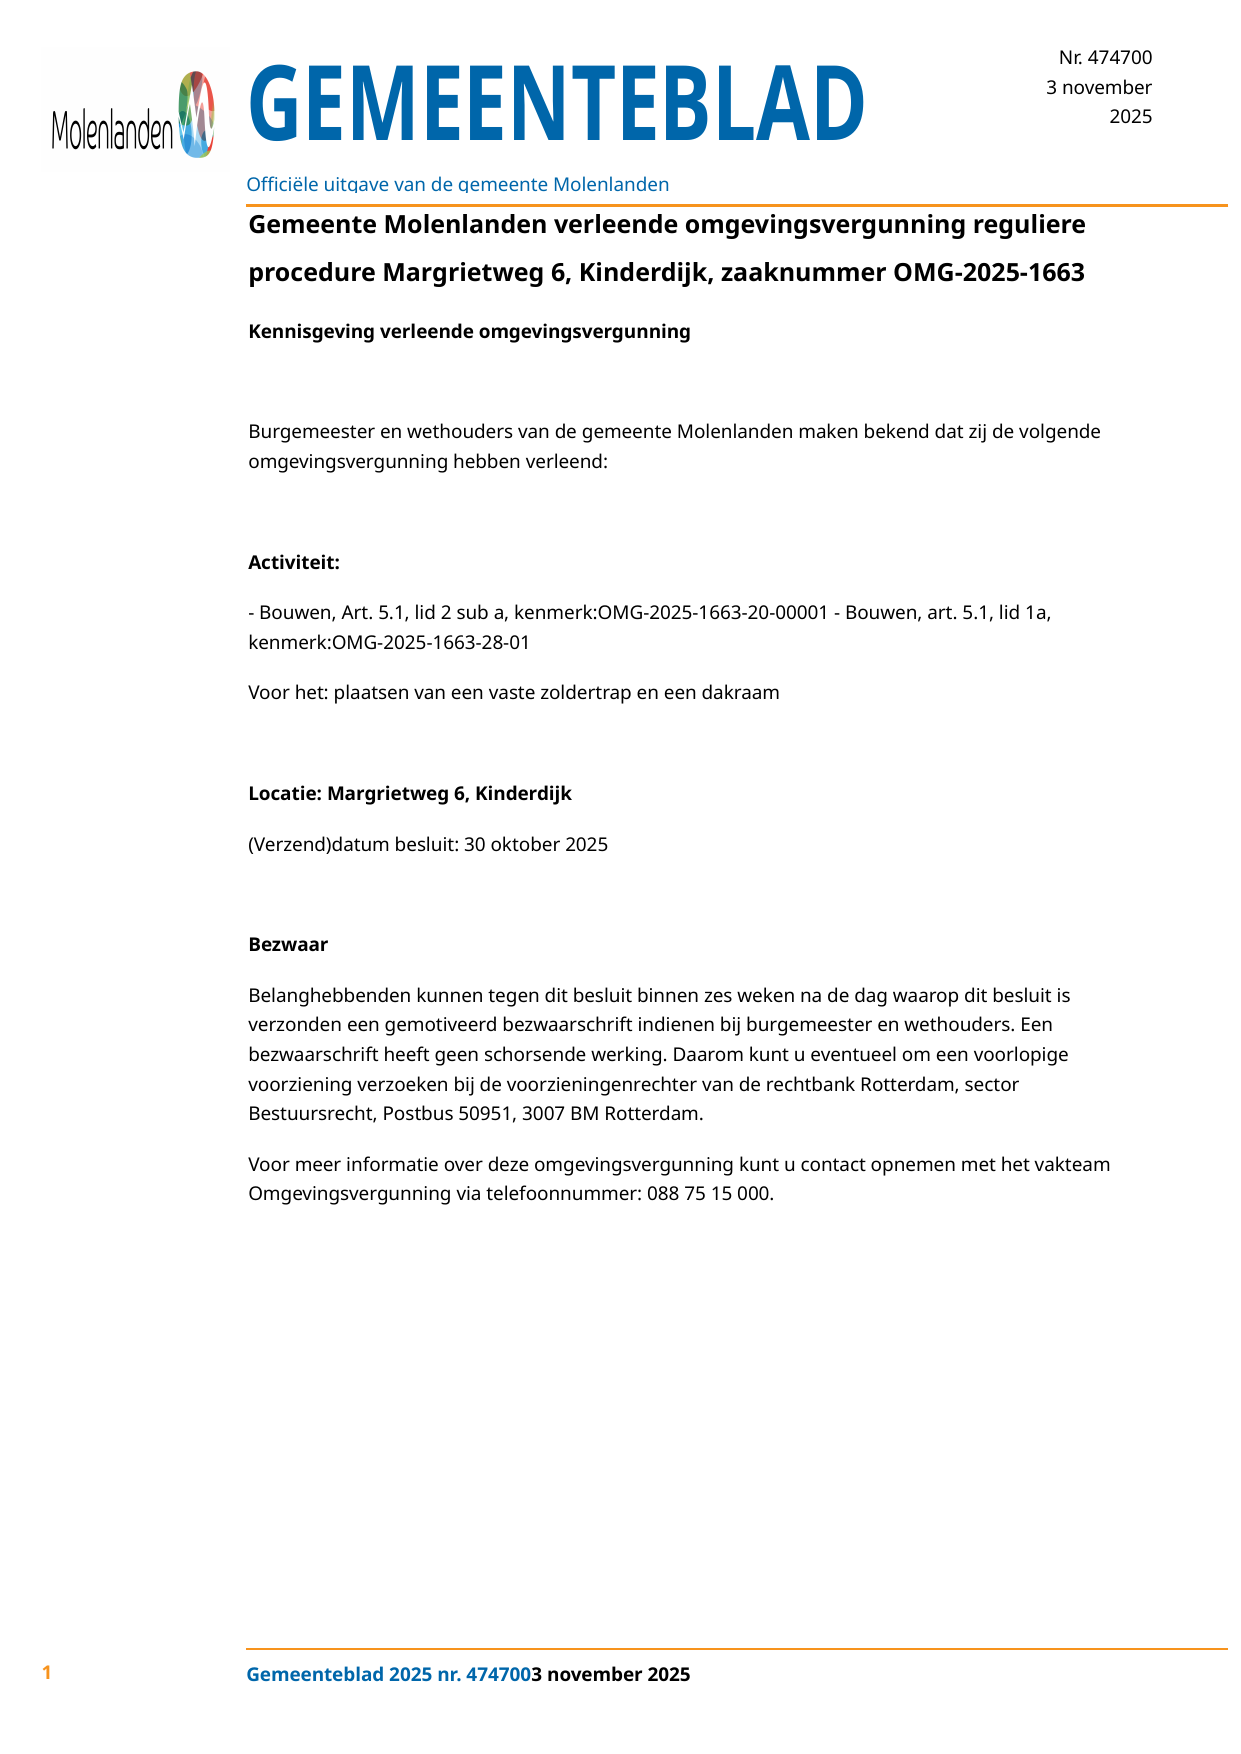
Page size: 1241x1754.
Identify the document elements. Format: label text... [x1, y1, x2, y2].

text Voor meer informatie over deze omgevingsvergunning kunt u contact opnemen met het vakteam Omgevingsvergunning via telefoonnummer: 088 75 15 000. [248, 1151, 1152, 1206]
text - Bouwen, Art. 5.1, lid 2 sub a, kenmerk:OMG-2025-1663-20-00001 - Bouwen, art. 5.1, lid 1a, kenmerk:OMG-2025-1663-28-01 [248, 599, 1152, 655]
text Burgemeester en wethouders van de gemeente Molenlanden maken bekend dat zij de volgende omgevingsvergunning hebben verleend: [248, 419, 1152, 474]
text Kennisgeving verleende omgevingsvergunning [248, 318, 1152, 344]
text Belanghebbenden kunnen tegen dit besluit binnen zes weken na de dag waarop dit besluit is verzonden een gemotiveerd bezwaarschrift indienen bij burgemeester en wethouders. Een bezwaarschrift heeft geen schorsende werking. Daarom kunt u eventueel om een voorlopige voorziening verzoeken bij de voorzieningenrechter van de rechtbank Rotterdam, sector Bestuursrecht, Postbus 50951, 3007 BM Rotterdam. [248, 982, 1152, 1126]
text Gemeente Molenlanden verleende omgevingsvergunning reguliere procedure Margrietweg 6, Kinderdijk, zaaknummer OMG-2025-1663 [248, 207, 1152, 288]
text Voor het: plaatsen van een vaste zoldertrap en een dakraam [248, 679, 1152, 705]
text Activiteit: [248, 549, 1152, 575]
text (Verzend)datum besluit: 30 oktober 2025 [248, 831, 1152, 857]
text Bezwaar [248, 932, 1152, 957]
text Locatie: Margrietweg 6, Kinderdijk [248, 780, 1152, 806]
picture [41, 47, 231, 172]
